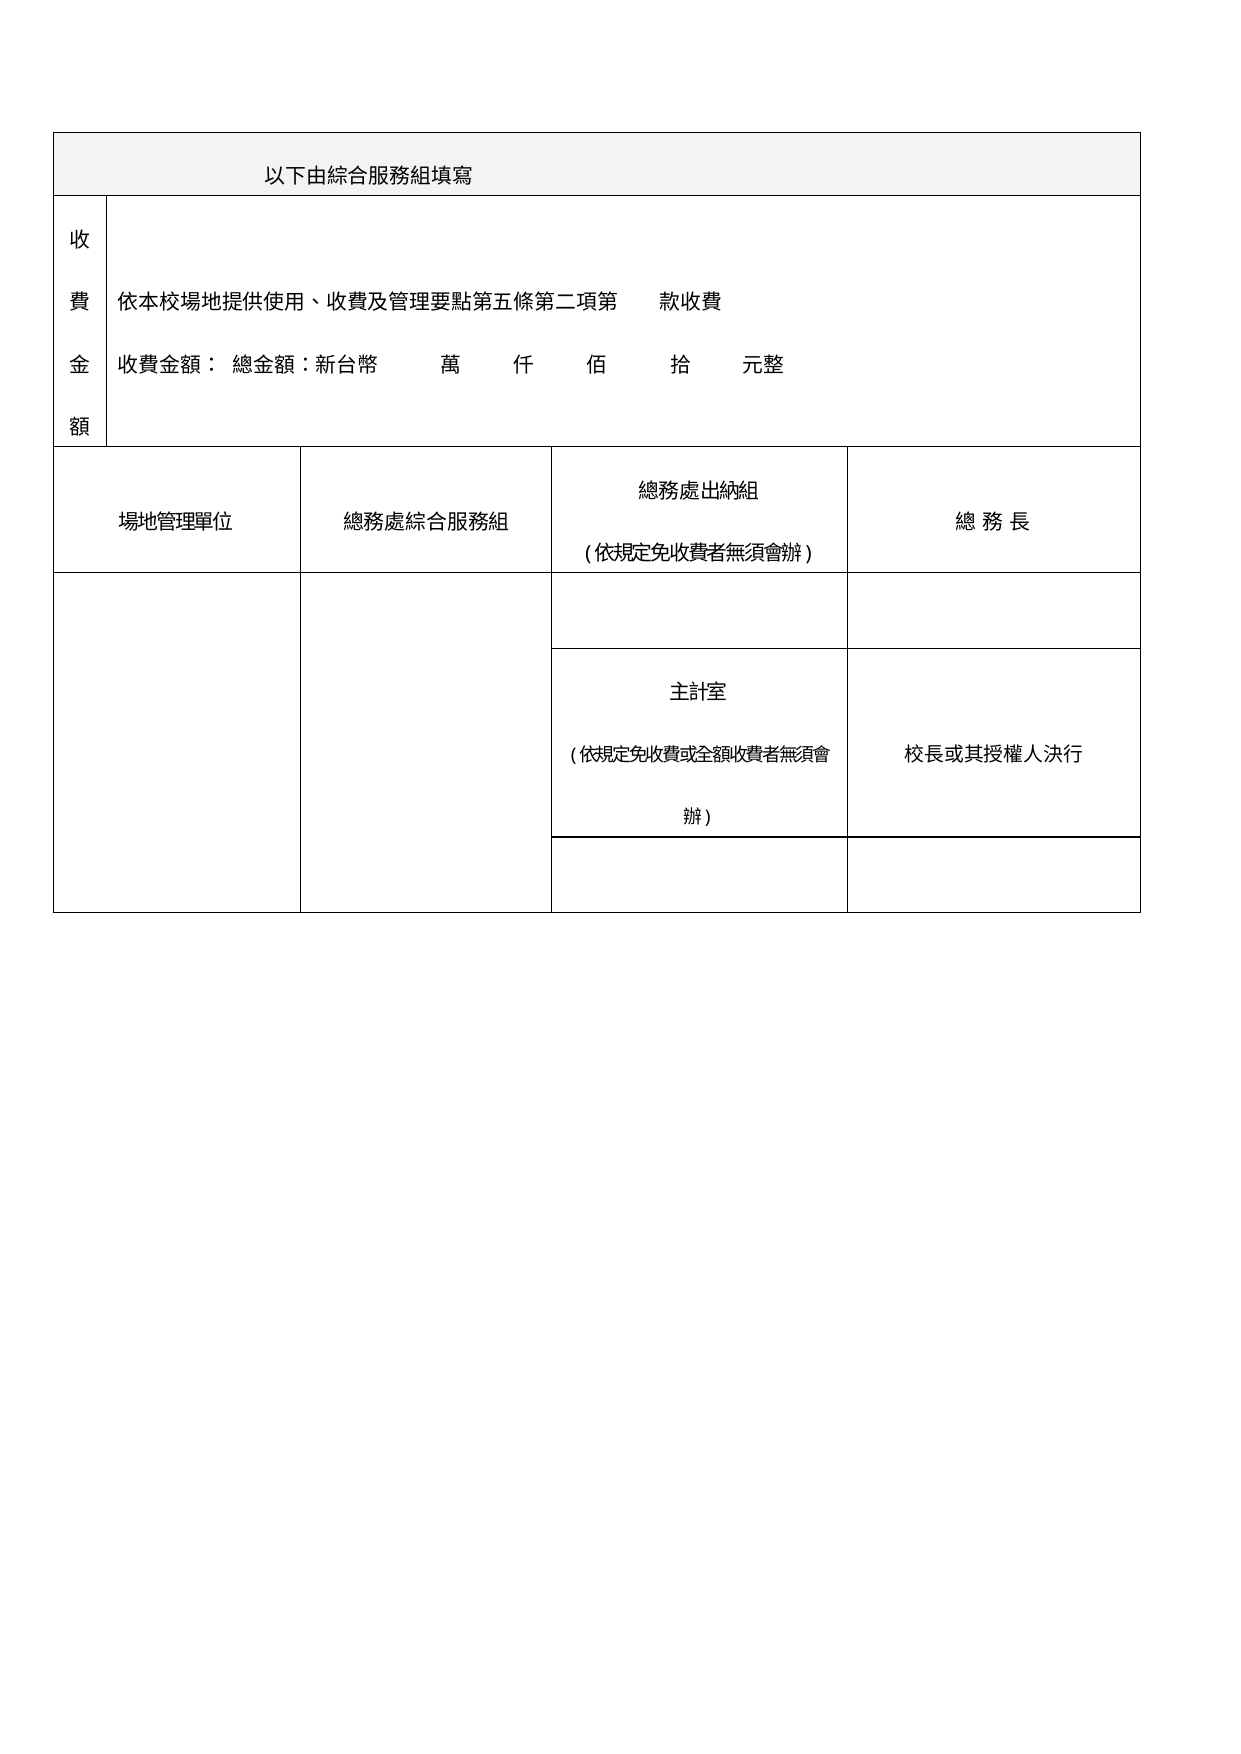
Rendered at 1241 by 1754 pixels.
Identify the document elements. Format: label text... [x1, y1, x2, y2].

table_cell 收費金額 [54, 196, 106, 315]
table_cell 以下由綜合服務組填寫 [54, 133, 1140, 195]
table_cell 依本校場地提供使用、收費及管理要點第五條第二項第 款收費 收費金額： 總金額：新台幣 萬 仟 佰 拾 元整 [107, 196, 1140, 315]
